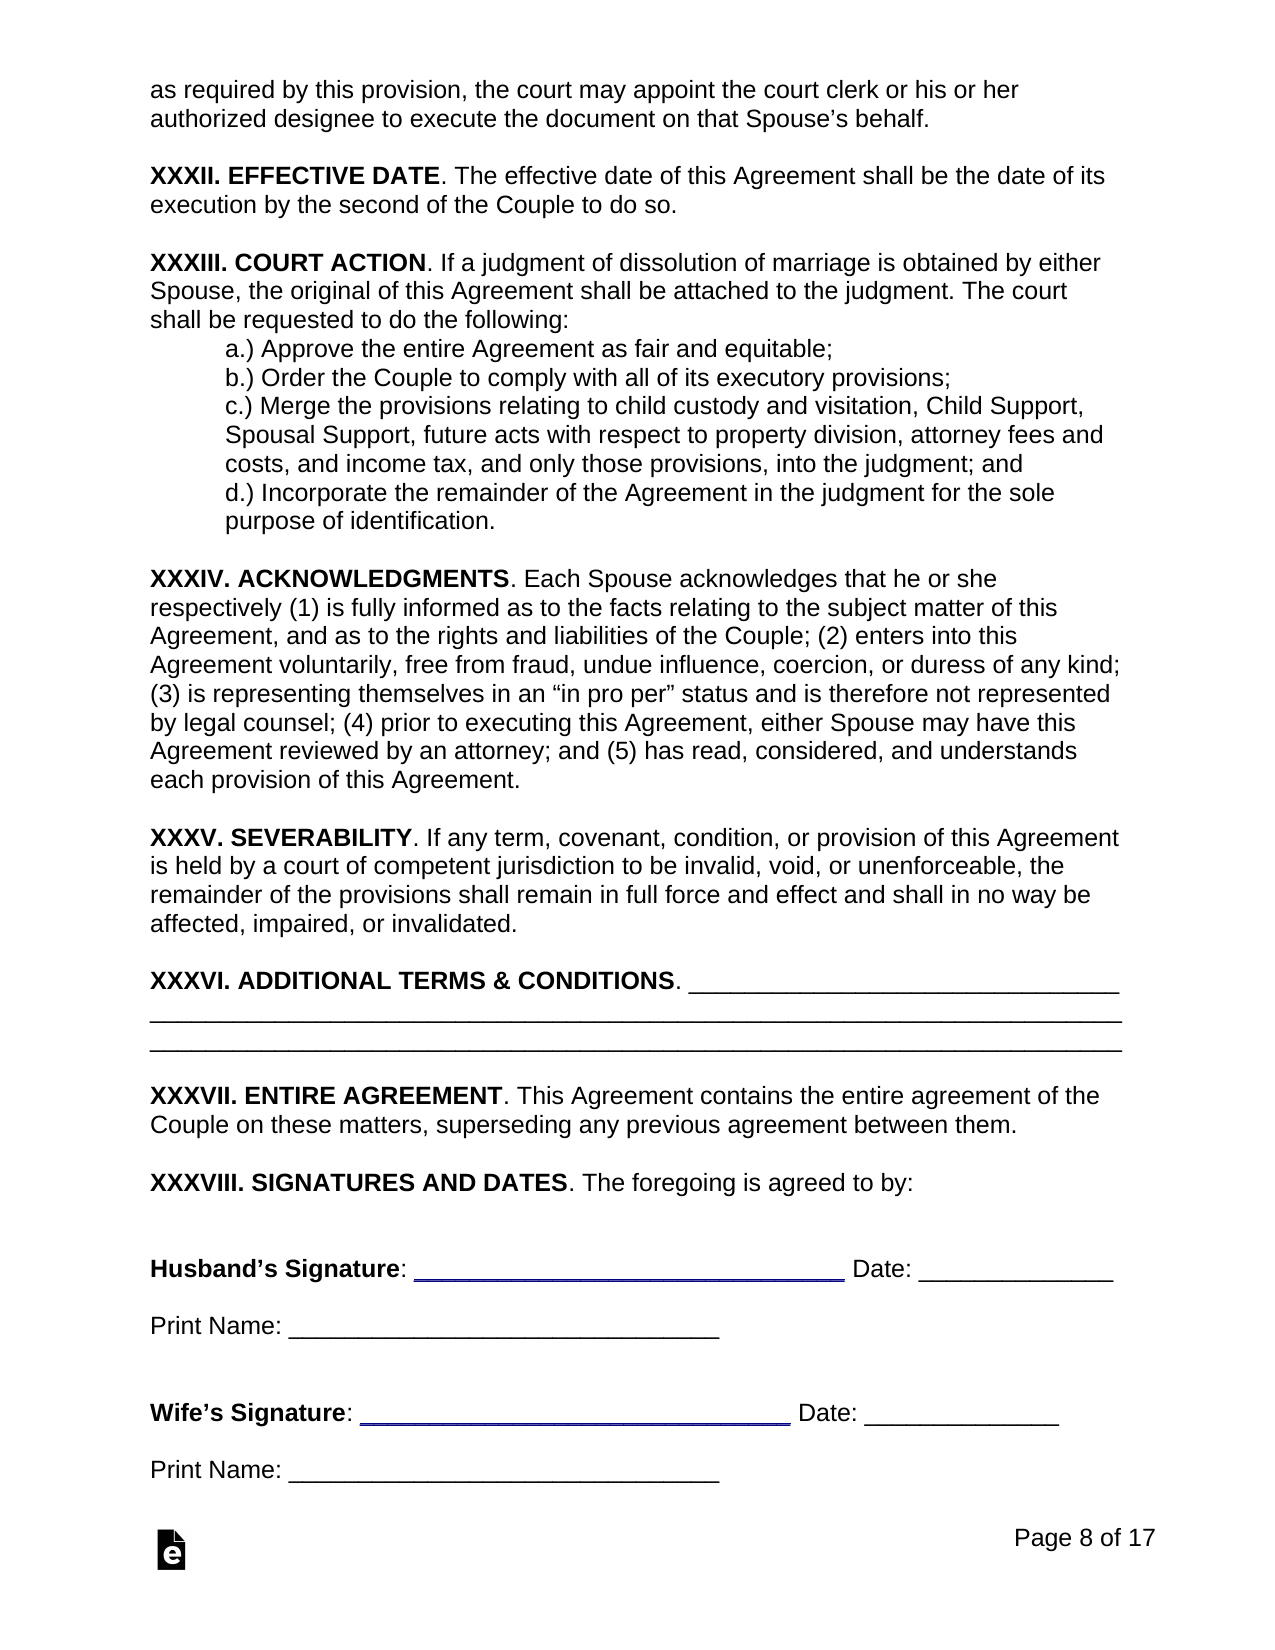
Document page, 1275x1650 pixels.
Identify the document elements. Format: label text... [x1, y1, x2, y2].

text ____________________________________________________________________________________________________________________________________________ [150, 995, 1125, 1052]
text as required by this provision, the court may appoint the court clerk or his or her authorized designee to execute the document on that Spouse’s behalf. [150, 75, 1125, 132]
text XXXIV. ACKNOWLEDGMENTS. Each Spouse acknowledges that he or she respectively (1) is fully informed as to the facts relating to the subject matter of this Agreement, and as to the rights and liabilities of the Couple; (2) enters into this Agreement voluntarily, free from fraud, undue influence, coercion, or duress of any kind; (3) is representing themselves in an “in pro per” status and is therefore not represented by legal counsel; (4) prior to executing this Agreement, either Spouse may have this Agreement reviewed by an attorney; and (5) has read, considered, and understands each provision of this Agreement. [150, 564, 1125, 794]
text XXXVI. ADDITIONAL TERMS & CONDITIONS. _______________________________ [150, 966, 1125, 995]
text Husband’s Signature: _______________________________ Date: ______________ [150, 1254, 1125, 1282]
text a.) Approve the entire Agreement as fair and equitable; [225, 334, 1125, 362]
text Wife’s Signature: _______________________________ Date: ______________ [150, 1397, 1125, 1426]
text XXXVII. ENTIRE AGREEMENT. This Agreement contains the entire agreement of the Couple on these matters, superseding any previous agreement between them. [150, 1081, 1125, 1139]
text XXXV. SEVERABILITY. If any term, covenant, condition, or provision of this Agreement is held by a court of competent jurisdiction to be invalid, void, or unenforceable, the remainder of the provisions shall remain in full force and effect and shall in no way be affected, impaired, or invalidated. [150, 822, 1125, 937]
text Print Name: _______________________________ [150, 1311, 1125, 1340]
text c.) Merge the provisions relating to child custody and visitation, Child Support, Spousal Support, future acts with respect to property division, attorney fees and costs, and income tax, and only those provisions, into the judgment; and [225, 391, 1125, 477]
text d.) Incorporate the remainder of the Agreement in the judgment for the sole purpose of identification. [225, 477, 1125, 535]
text b.) Order the Couple to comply with all of its executory provisions; [225, 362, 1125, 391]
text XXXIII. COURT ACTION. If a judgment of dissolution of marriage is obtained by either Spouse, the original of this Agreement shall be attached to the judgment. The court shall be requested to do the following: [150, 247, 1125, 334]
text XXXII. EFFECTIVE DATE. The effective date of this Agreement shall be the date of its execution by the second of the Couple to do so. [150, 161, 1125, 219]
text XXXVIII. SIGNATURES AND DATES. The foregoing is agreed to by: [150, 1167, 1125, 1196]
text Print Name: _______________________________ [150, 1455, 1125, 1484]
